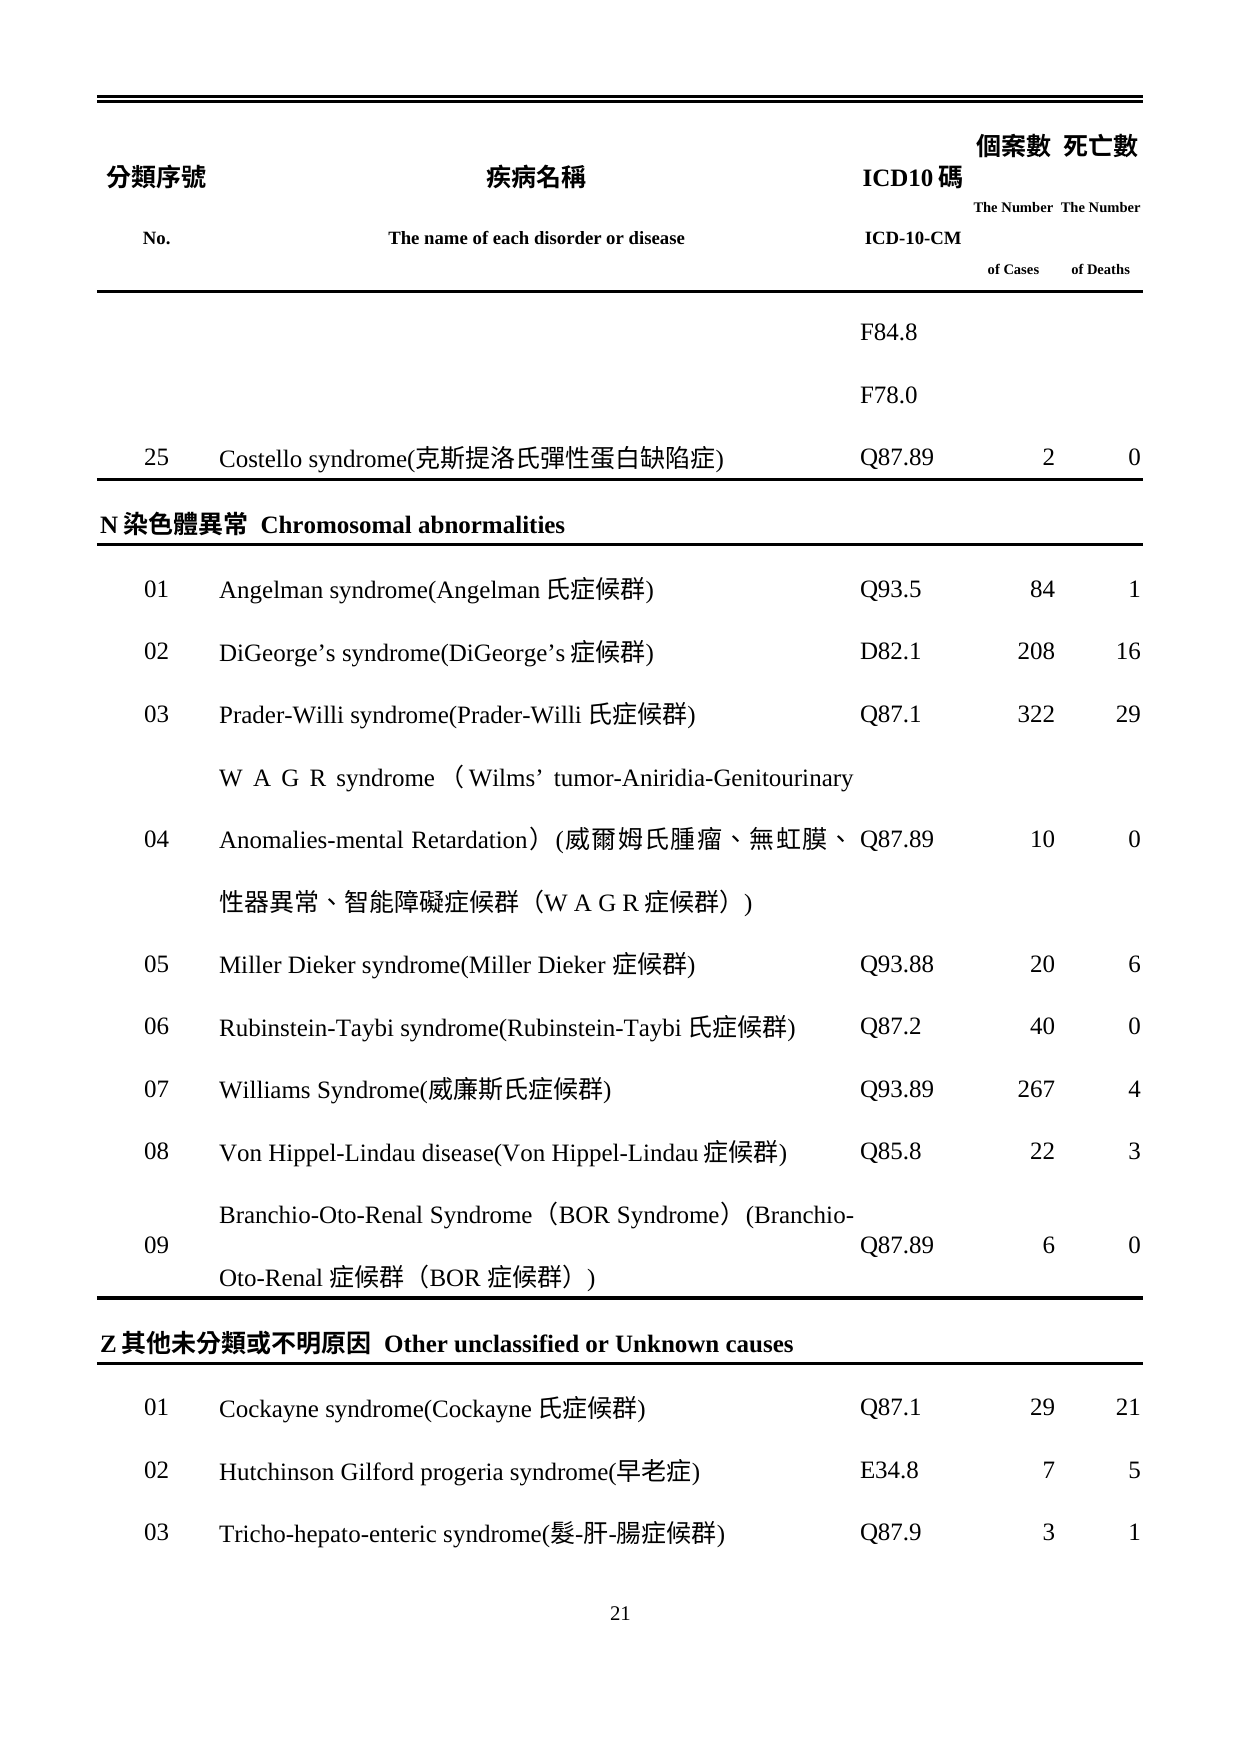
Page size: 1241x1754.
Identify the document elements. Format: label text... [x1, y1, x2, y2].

table_cell 01 [97, 1365, 216, 1428]
table_cell [97, 293, 216, 415]
table_header ICD10碼 ICD-10-CM [857, 103, 969, 290]
table_cell 3 [969, 1490, 1057, 1553]
table_cell 03 [97, 1490, 216, 1553]
table_header 死亡數 The Number of Deaths [1058, 103, 1143, 290]
table_cell 29 [1058, 671, 1143, 734]
table_cell W A G R syndrome（Wilms’ tumor-Aniridia-Genitourinary Anomalies-mental Retardation）(威爾姆氏腫瘤、無虹膜、性器異常、智能障礙症候群（W A G R症候群）) [216, 734, 857, 921]
table_cell Miller Dieker syndrome(Miller Dieker 症候群) [216, 921, 857, 984]
table_cell 01 [97, 546, 216, 609]
table_cell 02 [97, 609, 216, 671]
table_cell [216, 293, 857, 415]
table_cell Z其他未分類或不明原因 Other unclassified or Unknown causes [97, 1300, 1143, 1362]
table_cell 16 [1058, 609, 1143, 671]
table_cell Costello syndrome(克斯提洛氏彈性蛋白缺陷症) [216, 415, 857, 478]
table_cell Rubinstein-Taybi syndrome(Rubinstein-Taybi氏症候群) [216, 984, 857, 1046]
table_cell [1058, 293, 1143, 415]
table_cell 6 [1058, 921, 1143, 984]
table_cell Angelman syndrome(Angelman氏症候群) [216, 546, 857, 609]
table_cell N染色體異常 Chromosomal abnormalities [97, 481, 1143, 543]
table_cell Hutchinson Gilford progeria syndrome(早老症) [216, 1428, 857, 1490]
table_cell 7 [969, 1428, 1057, 1490]
table_cell F84.8 F78.0 [857, 293, 969, 415]
table_cell 84 [969, 546, 1057, 609]
table_cell Q87.2 [857, 984, 969, 1046]
table_cell 6 [969, 1171, 1057, 1296]
table_cell 03 [97, 671, 216, 734]
table_cell Q93.89 [857, 1046, 969, 1109]
table_cell 0 [1058, 734, 1143, 921]
table_cell Branchio-Oto-Renal Syndrome（BOR Syndrome）(Branchio-Oto-Renal 症候群（BOR 症候群）) [216, 1171, 857, 1296]
table_cell D82.1 [857, 609, 969, 671]
table_cell 3 [1058, 1109, 1143, 1171]
table_cell Cockayne syndrome(Cockayne氏症候群) [216, 1365, 857, 1428]
table_cell 25 [97, 415, 216, 478]
table_cell 4 [1058, 1046, 1143, 1109]
table_cell 1 [1058, 546, 1143, 609]
table_cell 08 [97, 1109, 216, 1171]
table_cell 02 [97, 1428, 216, 1490]
table_cell DiGeorge’s syndrome(DiGeorge’s症候群) [216, 609, 857, 671]
table_cell Q93.5 [857, 546, 969, 609]
table_cell 22 [969, 1109, 1057, 1171]
table_cell 10 [969, 734, 1057, 921]
table_cell 0 [1058, 1171, 1143, 1296]
table_cell 208 [969, 609, 1057, 671]
table_header 個案數 The Number of Cases [969, 103, 1057, 290]
table_cell Q87.89 [857, 734, 969, 921]
table_cell Q87.1 [857, 671, 969, 734]
table_cell Von Hippel-Lindau disease(Von Hippel-Lindau症候群) [216, 1109, 857, 1171]
table_cell Williams Syndrome(威廉斯氏症候群) [216, 1046, 857, 1109]
table_cell Q85.8 [857, 1109, 969, 1171]
table_cell Prader-Willi syndrome(Prader-Willi氏症候群) [216, 671, 857, 734]
table_cell 29 [969, 1365, 1057, 1428]
table_cell 20 [969, 921, 1057, 984]
table_cell Q93.88 [857, 921, 969, 984]
table_cell Q87.89 [857, 1171, 969, 1296]
table_cell Q87.89 [857, 415, 969, 478]
table_cell 04 [97, 734, 216, 921]
table_cell 40 [969, 984, 1057, 1046]
table_cell 07 [97, 1046, 216, 1109]
table_cell 0 [1058, 415, 1143, 478]
table_cell Q87.9 [857, 1490, 969, 1553]
table_header 分類序號 No. [97, 103, 216, 290]
table_cell 21 [1058, 1365, 1143, 1428]
table_cell E34.8 [857, 1428, 969, 1490]
table_cell 322 [969, 671, 1057, 734]
table_cell 0 [1058, 984, 1143, 1046]
table_cell 2 [969, 415, 1057, 478]
table_cell 1 [1058, 1490, 1143, 1553]
table_cell Tricho-hepato-enteric syndrome(髮-肝-腸症候群) [216, 1490, 857, 1553]
table_header 疾病名稱 The name of each disorder or disease [216, 103, 857, 290]
table_cell 05 [97, 921, 216, 984]
table_cell 06 [97, 984, 216, 1046]
table_cell [969, 293, 1057, 415]
table_cell 09 [97, 1171, 216, 1296]
table_cell 5 [1058, 1428, 1143, 1490]
table_cell Q87.1 [857, 1365, 969, 1428]
table_cell 267 [969, 1046, 1057, 1109]
